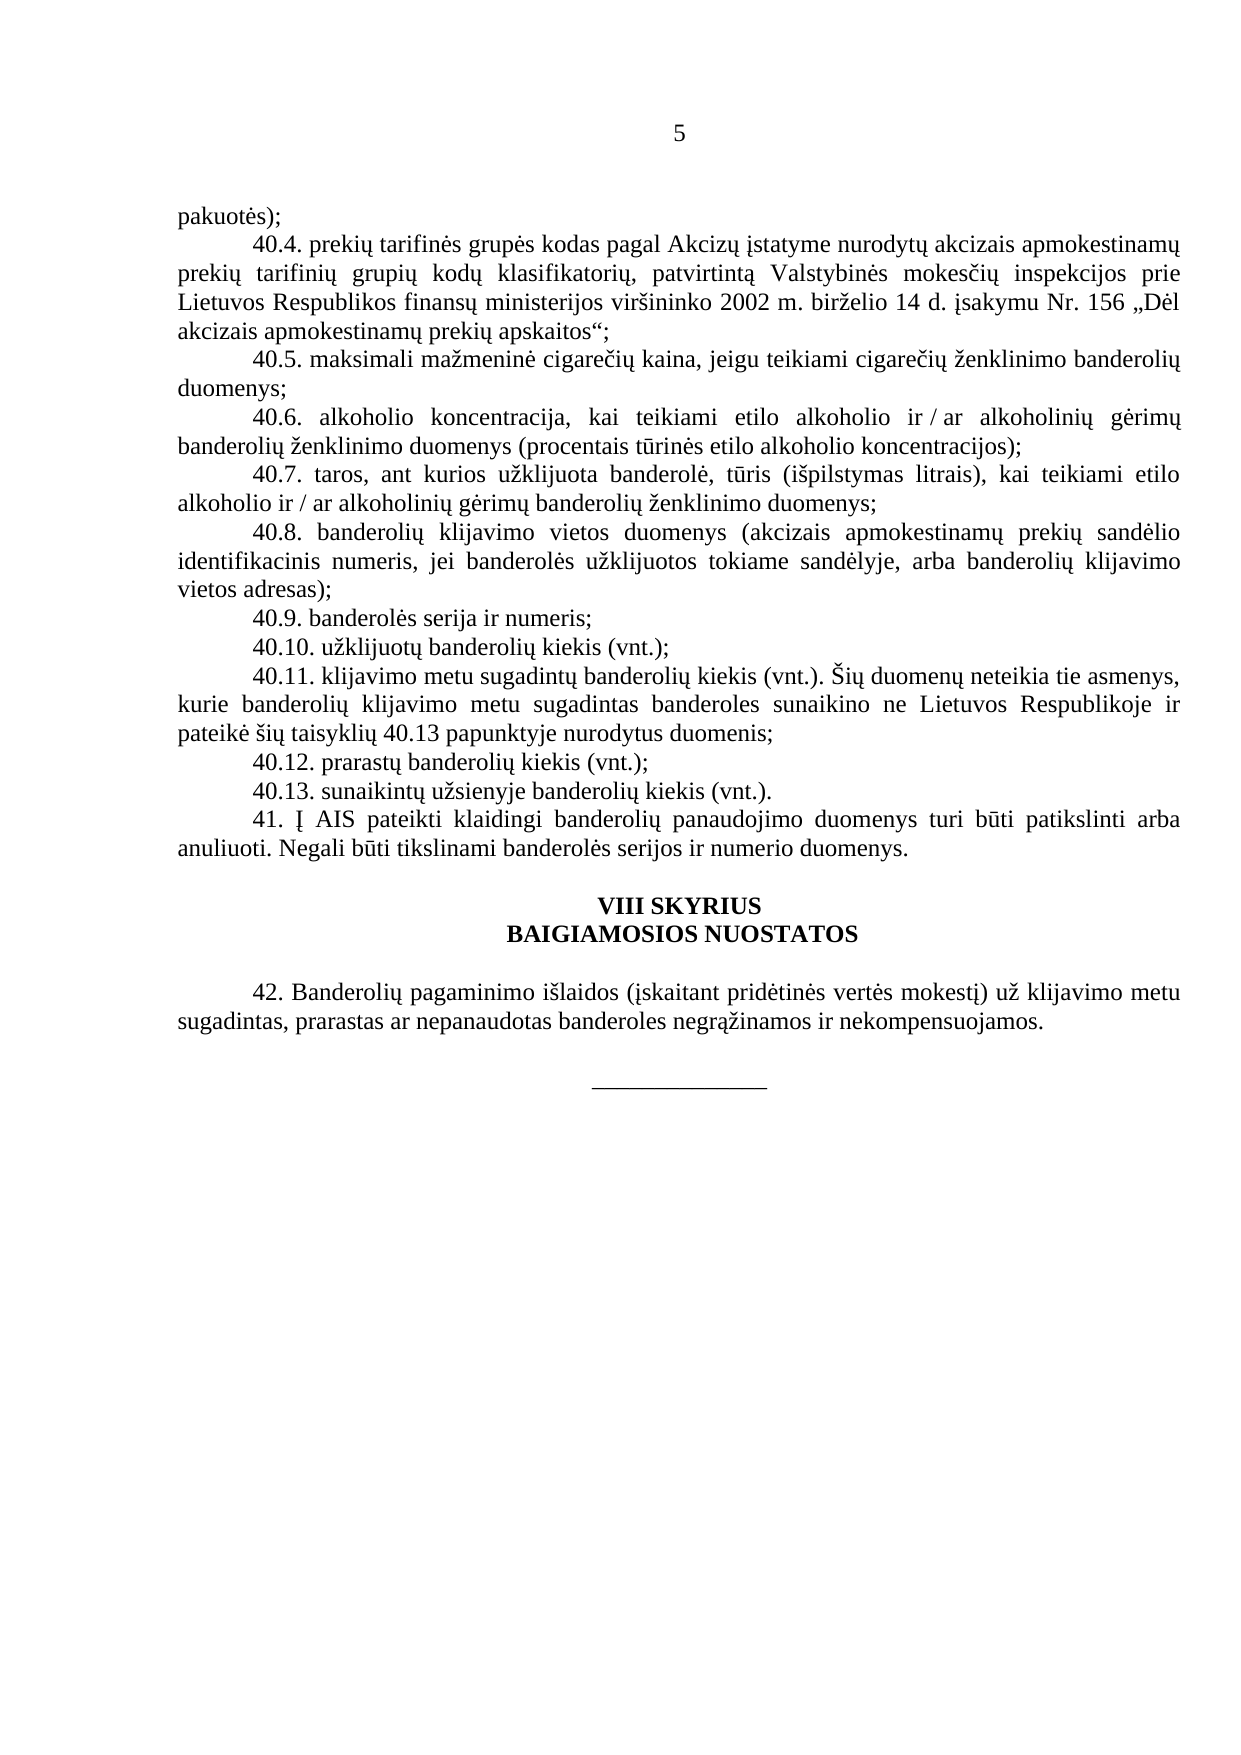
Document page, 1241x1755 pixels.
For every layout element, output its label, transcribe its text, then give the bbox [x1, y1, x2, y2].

text 40.7. taros, ant kurios užklijuota banderolė, tūris (išpilstymas litrais), kai teikiami etilo alkoholio ir / ar alkoholinių gėrimų banderolių ženklinimo duomenys; [177, 459, 1181, 517]
text VIII SKYRIUS [177, 891, 1181, 919]
text 41. Į AIS pateikti klaidingi banderolių panaudojimo duomenys turi būti patikslinti arba anuliuoti. Negali būti tikslinami banderolės serijos ir numerio duomenys. [177, 804, 1181, 862]
text 40.8. banderolių klijavimo vietos duomenys (akcizais apmokestinamų prekių sandėlio identifikacinis numeris, jei banderolės užklijuotos tokiame sandėlyje, arba banderolių klijavimo vietos adresas); [177, 517, 1181, 603]
text ______________ [177, 1063, 1181, 1092]
text pakuotės); [177, 201, 1181, 229]
text 40.5. maksimali mažmeninė cigarečių kaina, jeigu teikiami cigarečių ženklinimo banderolių duomenys; [177, 344, 1181, 402]
text 40.10. užklijuotų banderolių kiekis (vnt.); [177, 632, 1181, 661]
text 40.12. prarastų banderolių kiekis (vnt.); [177, 747, 1181, 776]
text 40.6. alkoholio koncentracija, kai teikiami etilo alkoholio ir / ar alkoholinių gėrimų banderolių ženklinimo duomenys (procentais tūrinės etilo alkoholio koncentracijos); [177, 402, 1181, 459]
text 40.11. klijavimo metu sugadintų banderolių kiekis (vnt.). Šių duomenų neteikia tie asmenys, kurie banderolių klijavimo metu sugadintas banderoles sunaikino ne Lietuvos Respublikoje ir pateikė šių taisyklių 40.13 papunktyje nurodytus duomenis; [177, 661, 1181, 747]
text 40.13. sunaikintų užsienyje banderolių kiekis (vnt.). [177, 776, 1181, 804]
text 42. Banderolių pagaminimo išlaidos (įskaitant pridėtinės vertės mokestį) už klijavimo metu sugadintas, prarastas ar nepanaudotas banderoles negrąžinamos ir nekompensuojamos. [177, 977, 1181, 1034]
text 40.4. prekių tarifinės grupės kodas pagal Akcizų įstatyme nurodytų akcizais apmokestinamų prekių tarifinių grupių kodų klasifikatorių, patvirtintą Valstybinės mokesčių inspekcijos prie Lietuvos Respublikos finansų ministerijos viršininko 2002 m. birželio 14 d. įsakymu Nr. 156 „Dėl akcizais apmokestinamų prekių apskaitos“; [177, 229, 1181, 344]
text BAIGIAMOSIOS NUOSTATOS [177, 919, 1181, 948]
text 40.9. banderolės serija ir numeris; [177, 603, 1181, 632]
